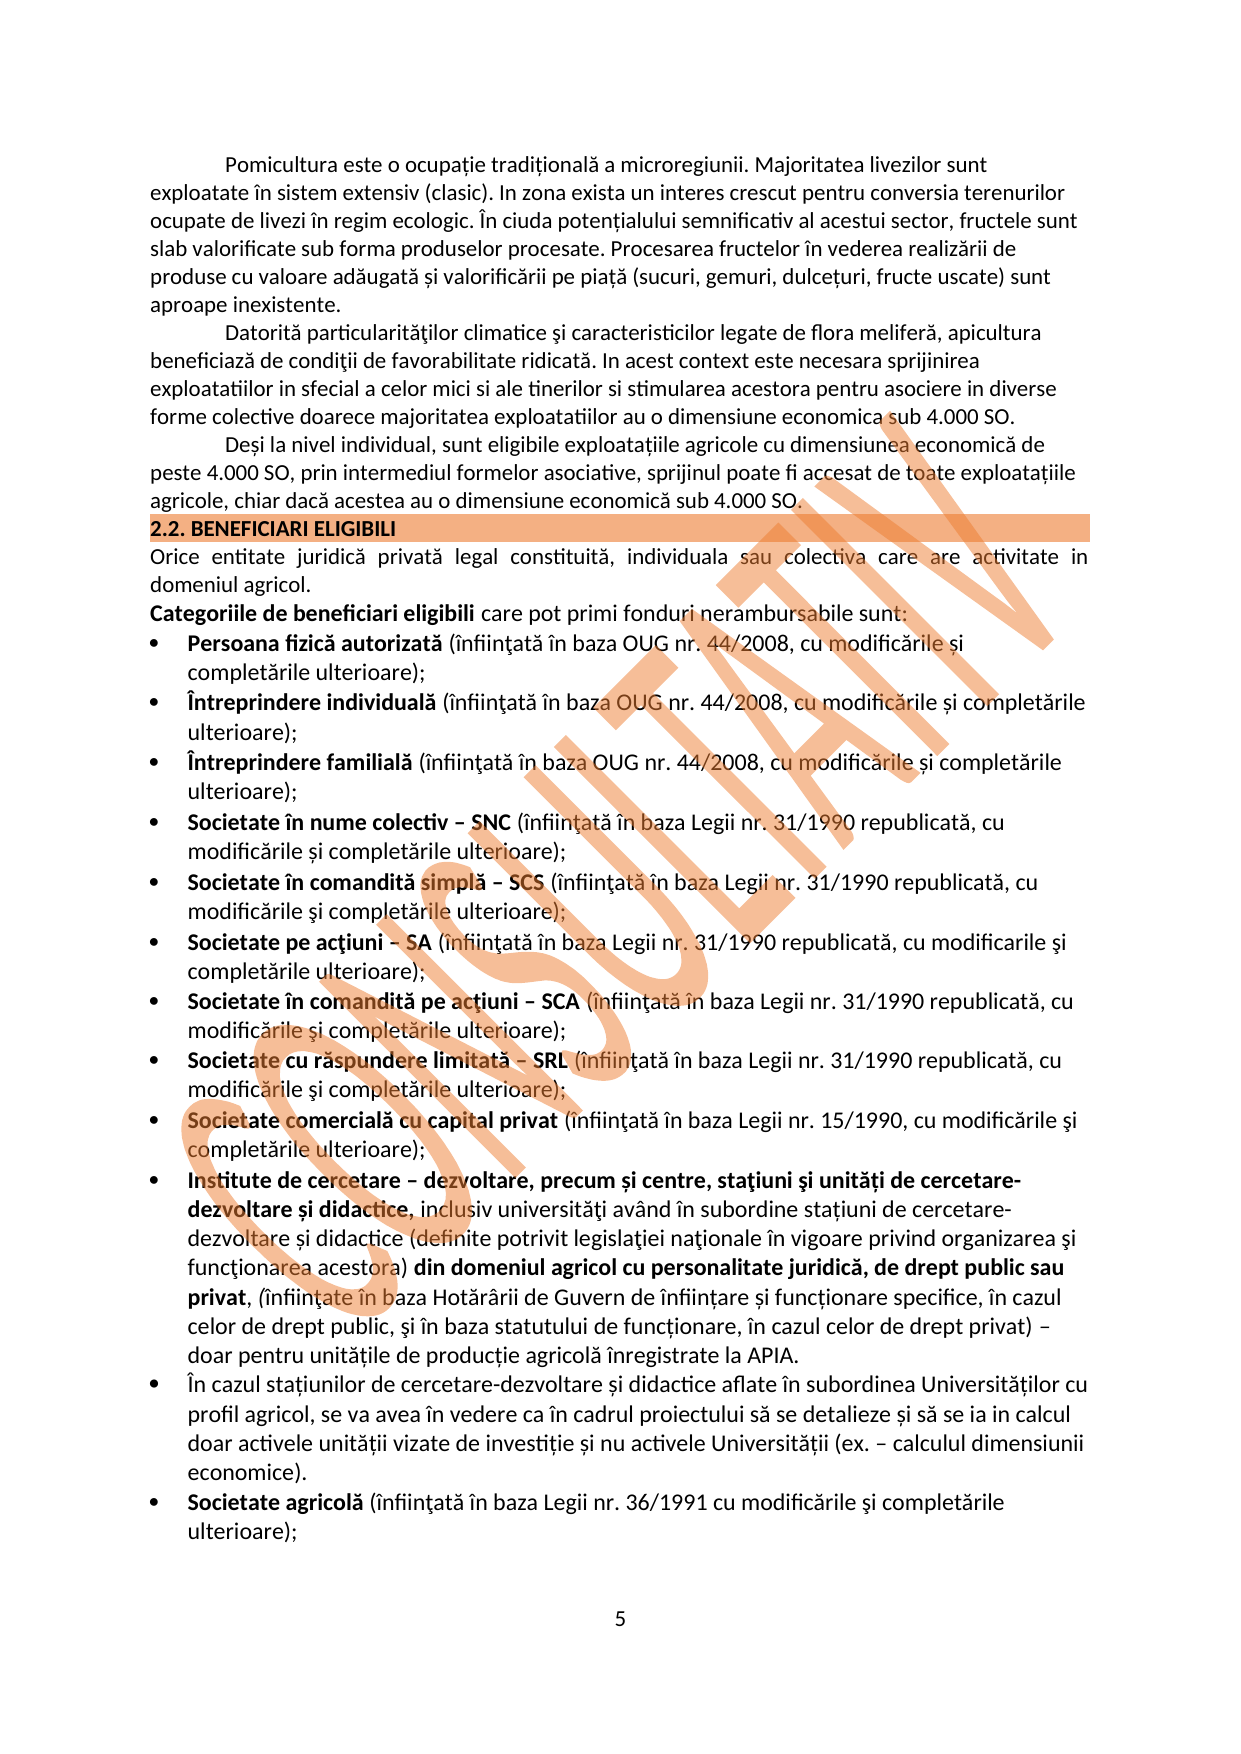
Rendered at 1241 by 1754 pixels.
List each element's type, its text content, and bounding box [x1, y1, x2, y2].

text Orice entitate juridică privată legal constituită, individuala sau colectiva care are activitate in domeniul agricol. [985, 542, 1090, 598]
text Categoriile de beneficiari eligibili care pot primi fonduri nerambursabile sunt: [1025, 598, 1090, 628]
text Deși la nivel individual, sunt eligibile exploatațiile agricole cu dimensiunea economică de peste 4.000 SO, prin intermediul formelor asociative, sprijinul poate fi accesat de toate exploatațiile agricole, chiar dacă acestea au o dimensiune economică sub 4.000 SO. [150, 430, 942, 514]
list Persoana fizică autorizată (înfiinţată în baza OUG nr. 44/2008, cu modificările și completările ulterioare); [934, 628, 1090, 686]
list Societate cu răspundere limitată – SRL (înfiinţată în baza Legii nr. 31/1990 republicată, cu modificările şi completările ulterioare); [280, 1052, 385, 1103]
list Societate comercială cu capital privat (înfiinţată în baza Legii nr. 15/1990, cu modificările şi completările ulterioare); [291, 1105, 434, 1163]
list Societate cu răspundere limitată – SRL (înfiinţată în baza Legii nr. 31/1990 republicată, cu modificările şi completările ulterioare); [519, 1045, 1090, 1103]
text Orice entitate juridică privată legal constituită, individuala sau colectiva care are activitate in domeniul agricol. [922, 542, 1004, 598]
list Societate cu răspundere limitată – SRL (înfiinţată în baza Legii nr. 31/1990 republicată, cu modificările şi completările ulterioare); [344, 1045, 439, 1103]
list Societate comercială cu capital privat (înfiinţată în baza Legii nr. 15/1990, cu modificările şi completările ulterioare); [415, 1105, 499, 1163]
list Societate în comandită simplă – SCS (înfiinţată în baza Legii nr. 31/1990 republicată, cu modificările şi completările ulterioare); [446, 867, 558, 925]
text Orice entitate juridică privată legal constituită, individuala sau colectiva care are activitate in domeniul agricol. [777, 542, 878, 598]
list Societate agricolă (înfiinţată în baza Legii nr. 36/1991 cu modificările şi completările ulterioare); [150, 1487, 1090, 1545]
text Datorită particularităţilor climatice şi caracteristicilor legate de flora meliferă, apicultura beneficiază de condiţii de favorabilitate ridicată. In acest context este necesara sprijinirea exploatatiilor in sfecial a celor mici si ale tinerilor si stimularea acestora pentru asociere in diverse forme colective doarece majoritatea exploatatiilor au o dimensiune economica sub 4.000 SO. [150, 318, 1090, 430]
list Întreprindere individuală (înfiinţată în baza OUG nr. 44/2008, cu modificările și completările ulterioare); [747, 687, 823, 746]
text Pomicultura este o ocupație tradițională a microregiunii. Majoritatea livezilor sunt exploatate în sistem extensiv (clasic). In zona exista un interes crescut pentru conversia terenurilor ocupate de livezi în regim ecologic. În ciuda potențialului semnificativ al acestui sector, fructele sunt slab valorificate sub forma produselor procesate. Procesarea fructelor în vederea realizării de produse cu valoare adăugată și valorificării pe piață (sucuri, gemuri, dulcețuri, fructe uscate) sunt aproape inexistente. [150, 150, 1090, 318]
text 2.2. BENEFICIARI ELIGIBILI [150, 514, 822, 542]
list Societate în comandită simplă – SCS (înfiinţată în baza Legii nr. 31/1990 republicată, cu modificările şi completările ulterioare); [699, 867, 1090, 925]
list Societate pe acţiuni – SA (înfiinţată în baza Legii nr. 31/1990 republicată, cu modificarile şi completările ulterioare); [401, 927, 562, 985]
list Societate pe acţiuni – SA (înfiinţată în baza Legii nr. 31/1990 republicată, cu modificarile şi completările ulterioare); [691, 927, 1090, 985]
text Categoriile de beneficiari eligibili care pot primi fonduri nerambursabile sunt: [904, 598, 1010, 628]
list Societate în comandită pe acţiuni – SCA (înfiinţată în baza Legii nr. 31/1990 republicată, cu modificările şi completările ulterioare); [460, 986, 606, 1045]
list Întreprindere familială (înfiinţată în baza OUG nr. 44/2008, cu modificările și completările ulterioare); [150, 747, 611, 806]
list Persoana fizică autorizată (înfiinţată în baza OUG nr. 44/2008, cu modificările și completările ulterioare); [835, 628, 966, 686]
text Orice entitate juridică privată legal constituită, individuala sau colectiva care are activitate in domeniul agricol. [150, 542, 757, 598]
list Societate în comandită simplă – SCS (înfiinţată în baza Legii nr. 31/1990 republicată, cu modificările şi completările ulterioare); [639, 867, 730, 925]
list Societate pe acţiuni – SA (înfiinţată în baza Legii nr. 31/1990 republicată, cu modificarile şi completările ulterioare); [458, 927, 624, 985]
list Societate în comandită pe acţiuni – SCA (înfiinţată în baza Legii nr. 31/1990 republicată, cu modificările şi completările ulterioare); [594, 986, 1090, 1045]
text [820, 514, 890, 542]
list Întreprindere individuală (înfiinţată în baza OUG nr. 44/2008, cu modificările și completările ulterioare); [803, 687, 926, 746]
list În cazul stațiunilor de cercetare-dezvoltare și didactice aflate în subordinea Universităților cu profil agricol, se va avea în vedere ca în cadrul proiectului să se detalieze și să se ia in calcul doar activele unității vizate de investiție și nu activele Universității (ex. – calculul dimensiunii economice). [150, 1369, 1090, 1487]
list Societate comercială cu capital privat (înfiinţată în baza Legii nr. 15/1990, cu modificările şi completările ulterioare); [208, 1105, 311, 1163]
list Societate comercială cu capital privat (înfiinţată în baza Legii nr. 15/1990, cu modificările şi completările ulterioare); [465, 1105, 1090, 1163]
list Societate în nume colectiv – SNC (înfiinţată în baza Legii nr. 31/1990 republicată, cu modificările și completările ulterioare); [579, 807, 671, 866]
list Întreprindere individuală (înfiinţată în baza OUG nr. 44/2008, cu modificările și completările ulterioare); [894, 687, 1090, 746]
list Întreprindere familială (înfiinţată în baza OUG nr. 44/2008, cu modificările și completările ulterioare); [579, 747, 740, 806]
list Întreprindere familială (înfiinţată în baza OUG nr. 44/2008, cu modificările și completările ulterioare); [708, 747, 811, 806]
text Categoriile de beneficiari eligibili care pot primi fonduri nerambursabile sunt: [150, 598, 808, 628]
list Persoana fizică autorizată (înfiinţată în baza OUG nr. 44/2008, cu modificările și completările ulterioare); [720, 628, 866, 686]
text Deși la nivel individual, sunt eligibile exploatațiile agricole cu dimensiunea economică de peste 4.000 SO, prin intermediul formelor asociative, sprijinul poate fi accesat de toate exploatațiile agricole, chiar dacă acestea au o dimensiune economică sub 4.000 SO. [905, 430, 1090, 514]
list Societate cu răspundere limitată – SRL (înfiinţată în baza Legii nr. 31/1990 republicată, cu modificările şi completările ulterioare); [405, 1045, 541, 1103]
text [884, 514, 963, 542]
list Societate în nume colectiv – SNC (înfiinţată în baza Legii nr. 31/1990 republicată, cu modificările și completările ulterioare); [639, 807, 801, 866]
list Societate în nume colectiv – SNC (înfiinţată în baza Legii nr. 31/1990 republicată, cu modificările și completările ulterioare); [768, 807, 1090, 866]
list Întreprindere individuală (înfiinţată în baza OUG nr. 44/2008, cu modificările și completările ulterioare); [654, 687, 768, 746]
text [965, 514, 1090, 542]
list Societate în comandită simplă – SCS (înfiinţată în baza Legii nr. 31/1990 republicată, cu modificările şi completările ulterioare); [527, 867, 666, 925]
list Societate pe acţiuni – SA (înfiinţată în baza Legii nr. 31/1990 republicată, cu modificarile şi completările ulterioare); [150, 927, 435, 985]
list Societate în nume colectiv – SNC (înfiinţată în baza Legii nr. 31/1990 republicată, cu modificările și completările ulterioare); [150, 807, 611, 866]
list Societate în comandită simplă – SCS (înfiinţată în baza Legii nr. 31/1990 republicată, cu modificările şi completările ulterioare); [150, 867, 434, 925]
list Întreprindere individuală (înfiinţată în baza OUG nr. 44/2008, cu modificările și completările ulterioare); [150, 687, 680, 746]
list Societate în comandită pe acţiuni – SCA (înfiinţată în baza Legii nr. 31/1990 republicată, cu modificările şi completările ulterioare); [150, 986, 381, 1045]
text Categoriile de beneficiari eligibili care pot primi fonduri nerambursabile sunt: [805, 598, 908, 628]
list Întreprindere familială (înfiinţată în baza OUG nr. 44/2008, cu modificările și completările ulterioare); [812, 747, 1090, 806]
list Societate pe acţiuni – SA (înfiinţată în baza Legii nr. 31/1990 republicată, cu modificarile şi completările ulterioare); [587, 927, 681, 979]
text Orice entitate juridică privată legal constituită, individuala sau colectiva care are activitate in domeniul agricol. [848, 542, 968, 598]
list Societate cu răspundere limitată – SRL (înfiinţată în baza Legii nr. 31/1990 republicată, cu modificările şi completările ulterioare); [150, 1045, 267, 1103]
list Institute de cercetare – dezvoltare, precum și centre, staţiuni şi unități de cercetare-dezvoltare și didactice, inclusiv universităţi având în subordine stațiuni de cercetare-dezvoltare și didactice (definite potrivit legislaţiei naţionale în vigoare privind organizarea şi funcţionarea acestora) din domeniul agricol cu personalitate juridică, de drept public sau privat, (înfiinţate în baza Hotărârii de Guvern de înființare și funcționare specifice, în cazul celor de drept public, şi în baza statutului de funcționare, în cazul celor de drept privat) – doar pentru unitățile de producție agricolă înregistrate la APIA. [150, 1165, 1090, 1369]
list Societate în comandită pe acţiuni – SCA (înfiinţată în baza Legii nr. 31/1990 republicată, cu modificările şi completările ulterioare); [356, 986, 495, 1045]
list Persoana fizică autorizată (înfiinţată în baza OUG nr. 44/2008, cu modificările și completările ulterioare); [150, 628, 725, 686]
